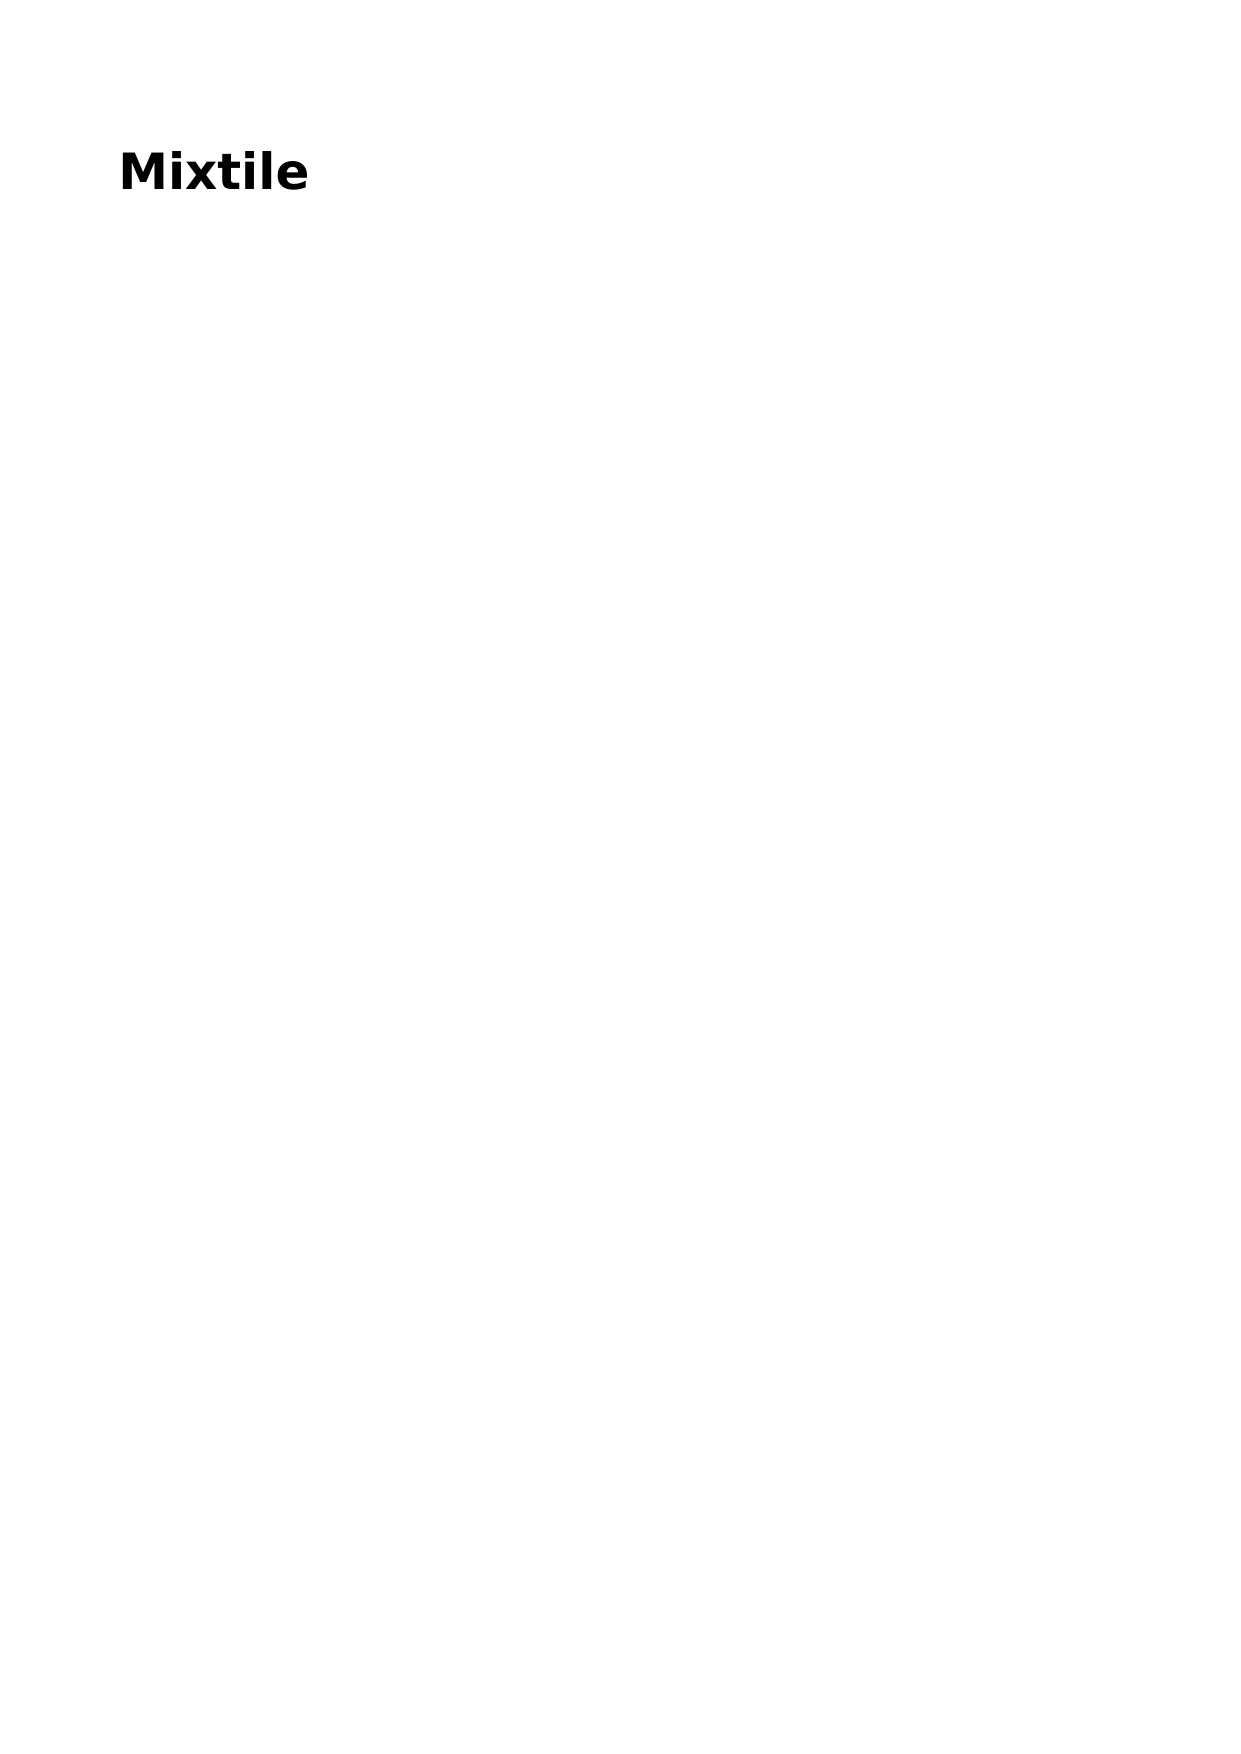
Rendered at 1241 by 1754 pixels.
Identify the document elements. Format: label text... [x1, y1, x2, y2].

subtitle Mixtile [118, 143, 1122, 201]
